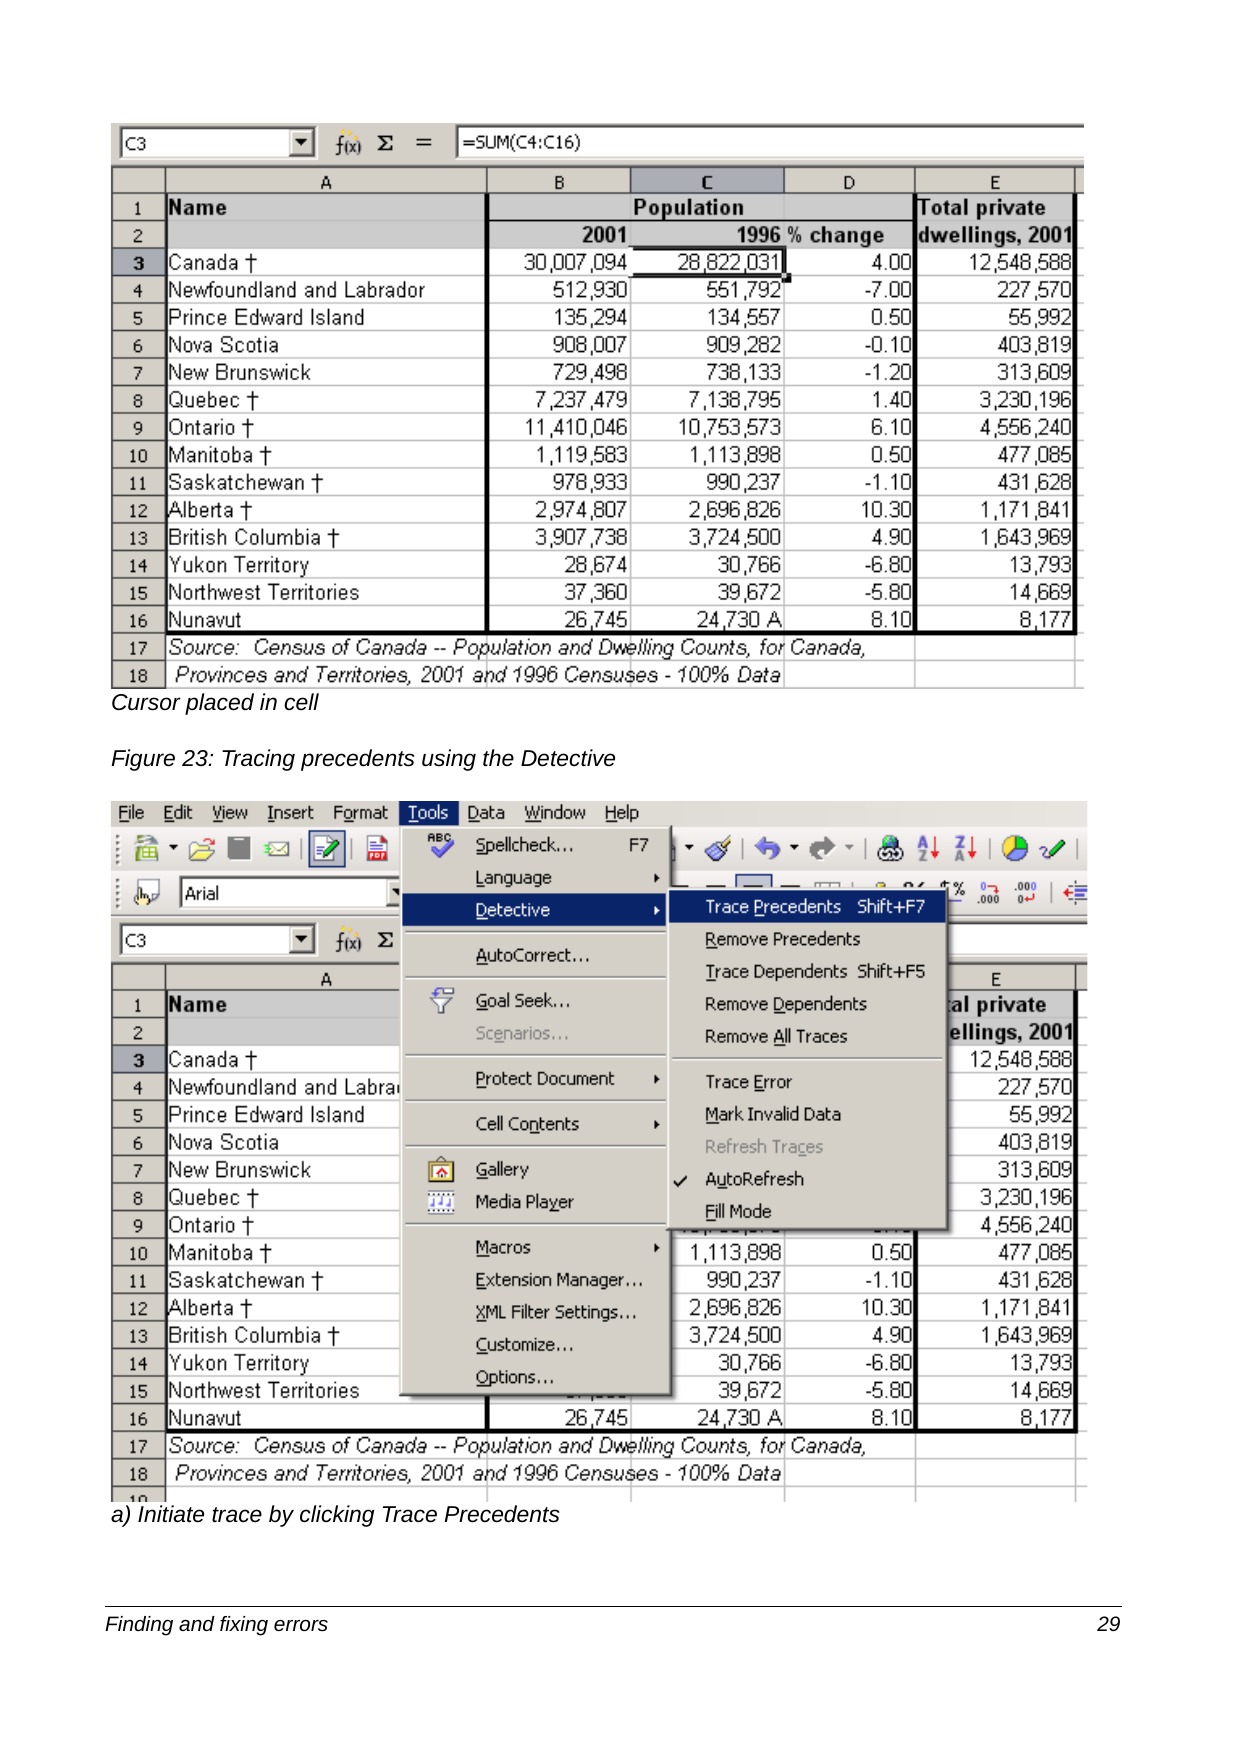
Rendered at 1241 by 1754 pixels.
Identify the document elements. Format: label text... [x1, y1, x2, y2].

table_cell Figure 23: Tracing precedents using the Detective [105, 739, 1122, 795]
picture [110, 801, 1088, 1502]
table_cell a) Initiate trace by clicking Trace Precedents [105, 795, 1122, 1540]
picture [110, 123, 1084, 689]
table_header Cursor placed in cell [105, 118, 1122, 739]
